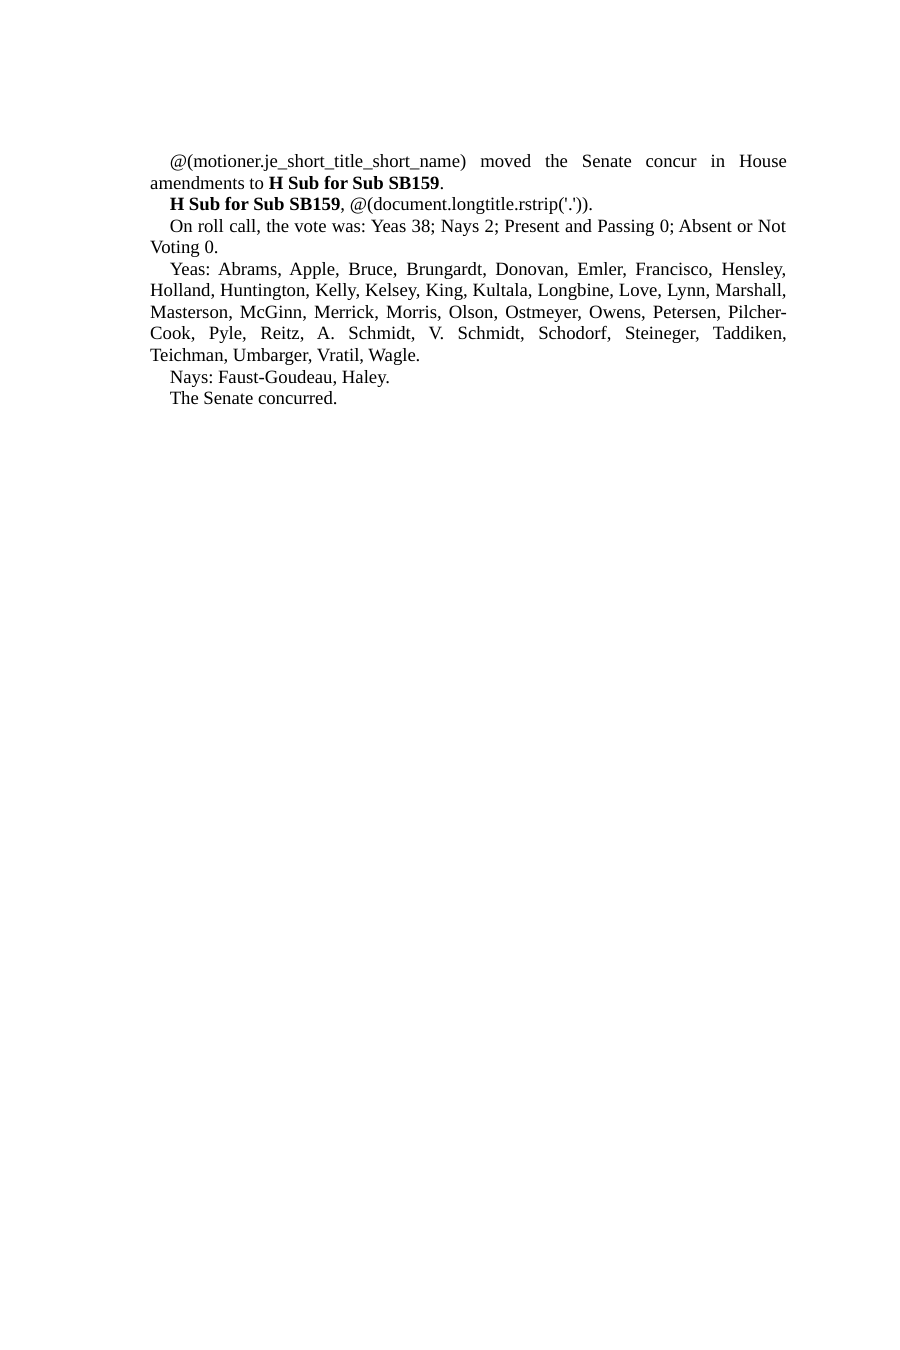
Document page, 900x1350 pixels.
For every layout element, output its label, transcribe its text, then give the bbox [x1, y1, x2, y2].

text H Sub for Sub SB159, @(document.longtitle.rstrip('.')). [150, 193, 787, 215]
text @(motioner.je_short_title_short_name) moved the Senate concur in House amendments to H Sub for Sub SB159. [150, 150, 787, 193]
text Yeas: Abrams, Apple, Bruce, Brungardt, Donovan, Emler, Francisco, Hensley, Holland, Huntington, Kelly, Kelsey, King, Kultala, Longbine, Love, Lynn, Marshall, Masterson, McGinn, Merrick, Morris, Olson, Ostmeyer, Owens, Petersen, Pilcher-Cook, Pyle, Reitz, A. Schmidt, V. Schmidt, Schodorf, Steineger, Taddiken, Teichman, Umbarger, Vratil, Wagle. [150, 258, 787, 366]
text On roll call, the vote was: Yeas 38; Nays 2; Present and Passing 0; Absent or Not Voting 0. [150, 215, 787, 258]
text The Senate concurred. [150, 387, 787, 409]
text Nays: Faust-Goudeau, Haley. [150, 366, 787, 387]
